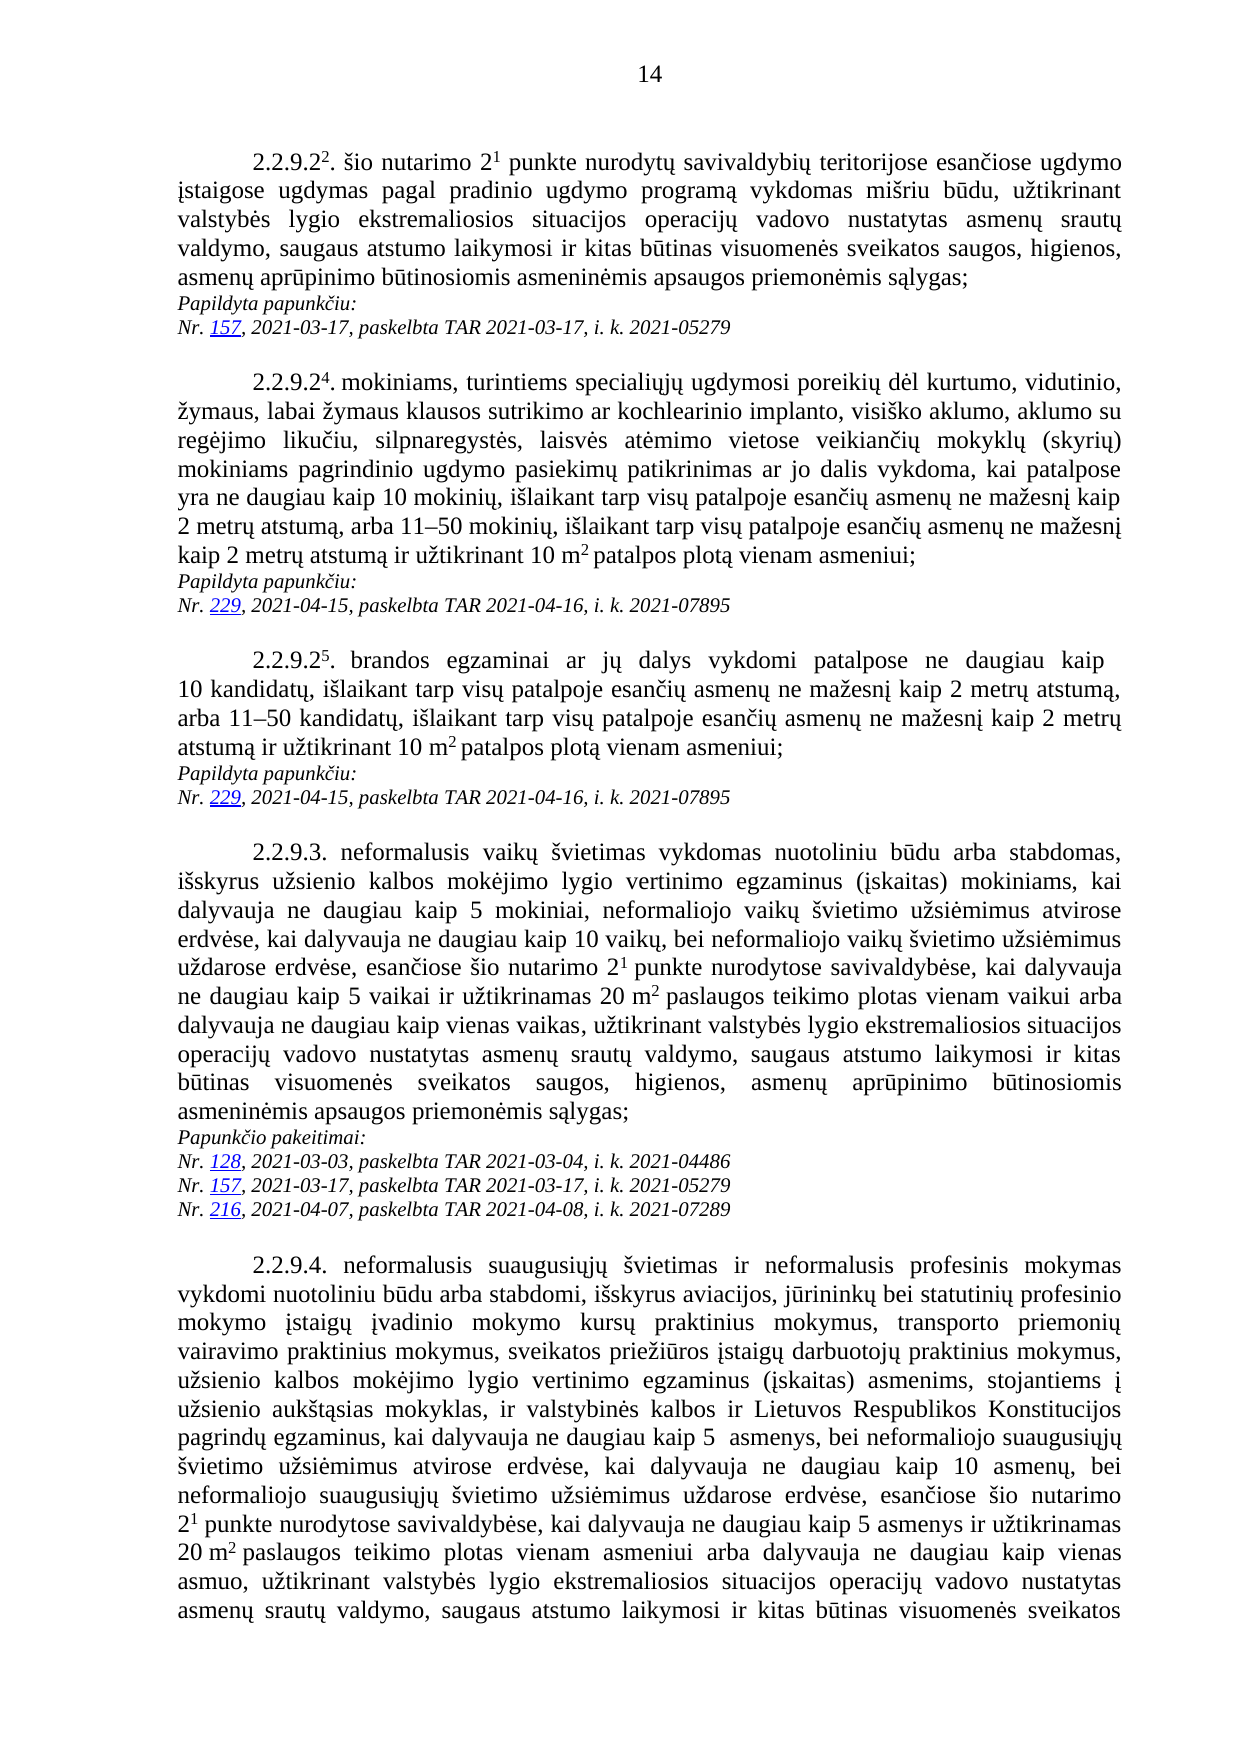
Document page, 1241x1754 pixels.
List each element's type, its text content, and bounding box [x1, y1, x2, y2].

text 2.2.9.3. neformalusis vaikų švietimas vykdomas nuotoliniu būdu arba stabdomas, išskyrus užsienio kalbos mokėjimo lygio vertinimo egzaminus (įskaitas) mokiniams, kai dalyvauja ne daugiau kaip 5 mokiniai, neformaliojo vaikų švietimo užsiėmimus atvirose erdvėse, kai dalyvauja ne daugiau kaip 10 vaikų, bei neformaliojo vaikų švietimo užsiėmimus uždarose erdvėse, esančiose šio nutarimo 21 punkte nurodytose savivaldybėse, kai dalyvauja ne daugiau kaip 5 vaikai ir užtikrinamas 20 m2 paslaugos teikimo plotas vienam vaikui arba dalyvauja ne daugiau kaip vienas vaikas, užtikrinant valstybės lygio ekstremaliosios situacijos operacijų vadovo nustatytas asmenų srautų valdymo, saugaus atstumo laikymosi ir kitas būtinas visuomenės sveikatos saugos, higienos, asmenų aprūpinimo būtinosiomis asmeninėmis apsaugos priemonėmis sąlygas; [177, 837, 1122, 1125]
text Papildyta papunkčiu: [177, 291, 1122, 315]
text Nr. 157, 2021-03-17, paskelbta TAR 2021-03-17, i. k. 2021-05279 [177, 1173, 1122, 1197]
text 2.2.9.4. neformalusis suaugusiųjų švietimas ir neformalusis profesinis mokymas vykdomi nuotoliniu būdu arba stabdomi, išskyrus aviacijos, jūrininkų bei statutinių profesinio mokymo įstaigų įvadinio mokymo kursų praktinius mokymus, transporto priemonių vairavimo praktinius mokymus, sveikatos priežiūros įstaigų darbuotojų praktinius mokymus, užsienio kalbos mokėjimo lygio vertinimo egzaminus (įskaitas) asmenims, stojantiems į užsienio aukštąsias mokyklas, ir valstybinės kalbos ir Lietuvos Respublikos Konstitucijos pagrindų egzaminus, kai dalyvauja ne daugiau kaip 5 asmenys, bei neformaliojo suaugusiųjų švietimo užsiėmimus atvirose erdvėse, kai dalyvauja ne daugiau kaip 10 asmenų, bei neformaliojo suaugusiųjų švietimo užsiėmimus uždarose erdvėse, esančiose šio nutarimo 21 punkte nurodytose savivaldybėse, kai dalyvauja ne daugiau kaip 5 asmenys ir užtikrinamas 20 m2 paslaugos teikimo plotas vienam asmeniui arba dalyvauja ne daugiau kaip vienas asmuo, užtikrinant valstybės lygio ekstremaliosios situacijos operacijų vadovo nustatytas asmenų srautų valdymo, saugaus atstumo laikymosi ir kitas būtinas visuomenės sveikatos [177, 1250, 1122, 1624]
text Nr. 128, 2021-03-03, paskelbta TAR 2021-03-04, i. k. 2021-04486 [177, 1149, 1122, 1173]
text Papunkčio pakeitimai: [177, 1125, 1122, 1149]
text Nr. 216, 2021-04-07, paskelbta TAR 2021-04-08, i. k. 2021-07289 [177, 1197, 1122, 1221]
text Nr. 157, 2021-03-17, paskelbta TAR 2021-03-17, i. k. 2021-05279 [177, 315, 1122, 339]
text 2.2.9.25. brandos egzaminai ar jų dalys vykdomi patalpose ne daugiau kaip 10 kandidatų, išlaikant tarp visų patalpoje esančių asmenų ne mažesnį kaip 2 metrų atstumą, arba 11–50 kandidatų, išlaikant tarp visų patalpoje esančių asmenų ne mažesnį kaip 2 metrų atstumą ir užtikrinant 10 m2 patalpos plotą vienam asmeniui; [177, 646, 1122, 761]
text 2.2.9.22. šio nutarimo 21 punkte nurodytų savivaldybių teritorijose esančiose ugdymo įstaigose ugdymas pagal pradinio ugdymo programą vykdomas mišriu būdu, užtikrinant valstybės lygio ekstremaliosios situacijos operacijų vadovo nustatytas asmenų srautų valdymo, saugaus atstumo laikymosi ir kitas būtinas visuomenės sveikatos saugos, higienos, asmenų aprūpinimo būtinosiomis asmeninėmis apsaugos priemonėmis sąlygas; [177, 147, 1122, 291]
text Nr. 229, 2021-04-15, paskelbta TAR 2021-04-16, i. k. 2021-07895 [177, 785, 1122, 809]
text Papildyta papunkčiu: [177, 569, 1122, 593]
text Papildyta papunkčiu: [177, 761, 1122, 785]
text Nr. 229, 2021-04-15, paskelbta TAR 2021-04-16, i. k. 2021-07895 [177, 593, 1122, 617]
text 2.2.9.24. mokiniams, turintiems specialiųjų ugdymosi poreikių dėl kurtumo, vidutinio, žymaus, labai žymaus klausos sutrikimo ar kochlearinio implanto, visiško aklumo, aklumo su regėjimo likučiu, silpnaregystės, laisvės atėmimo vietose veikiančių mokyklų (skyrių) mokiniams pagrindinio ugdymo pasiekimų patikrinimas ar jo dalis vykdoma, kai patalpose yra ne daugiau kaip 10 mokinių, išlaikant tarp visų patalpoje esančių asmenų ne mažesnį kaip 2 metrų atstumą, arba 11–50 mokinių, išlaikant tarp visų patalpoje esančių asmenų ne mažesnį kaip 2 metrų atstumą ir užtikrinant 10 m2 patalpos plotą vienam asmeniui; [177, 367, 1122, 569]
